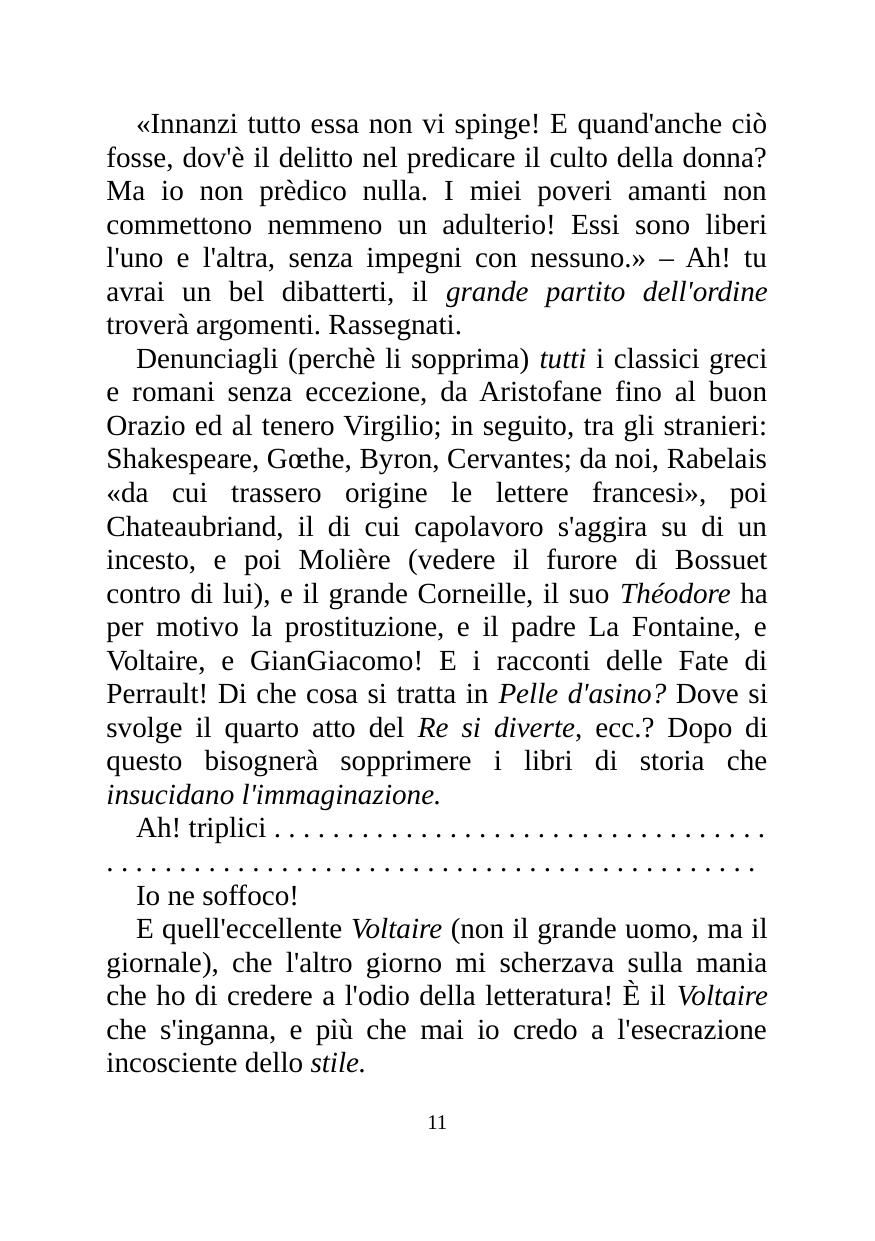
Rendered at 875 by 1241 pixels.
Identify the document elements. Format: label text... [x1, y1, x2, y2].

text Denunciagli (perchè li sopprima) tutti i classici greci e romani senza eccezione, da Aristofane fino al buon Orazio ed al tenero Virgilio; in seguito, tra gli stranieri: Shakespeare, Gœthe, Byron, Cervantes; da noi, Rabelais «da cui trassero origine le lettere francesi», poi Chateaubriand, il di cui capolavoro s'aggira su di un incesto, e poi Molière (vedere il furore di Bossuet contro di lui), e il grande Corneille, il suo Théodore ha per motivo la prostituzione, e il padre La Fontaine, e Voltaire, e GianGiacomo! E i racconti delle Fate di Perrault! Di che cosa si tratta in Pelle d'asino? Dove si svolge il quarto atto del Re si diverte, ecc.? Dopo di questo bisognerà sopprimere i libri di storia che insucidano l'immaginazione. [106, 341, 768, 811]
text E quell'eccellente Voltaire (non il grande uomo, ma il giornale), che l'altro giorno mi scherzava sulla mania che ho di credere a l'odio della letteratura! È il Voltaire che s'inganna, e più che mai io credo a l'esecrazione incosciente dello stile. [106, 911, 768, 1079]
text «Innanzi tutto essa non vi spinge! E quand'anche ciò fosse, dov'è il delitto nel predicare il culto della donna? Ma io non prèdico nulla. I miei poveri amanti non commettono nemmeno un adulterio! Essi sono liberi l'uno e l'altra, senza impegni con nessuno.» – Ah! tu avrai un bel dibatterti, il grande partito dell'ordine troverà argomenti. Rassegnati. [106, 106, 768, 341]
text Io ne soffoco! [106, 878, 768, 911]
text Ah! triplici . . . . . . . . . . . . . . . . . . . . . . . . . . . . . . . . . . . . . . . . . . . . . . . . . . . . . . . . . . . . . . . . . . . . . . . . . . . . . . . [106, 811, 768, 878]
